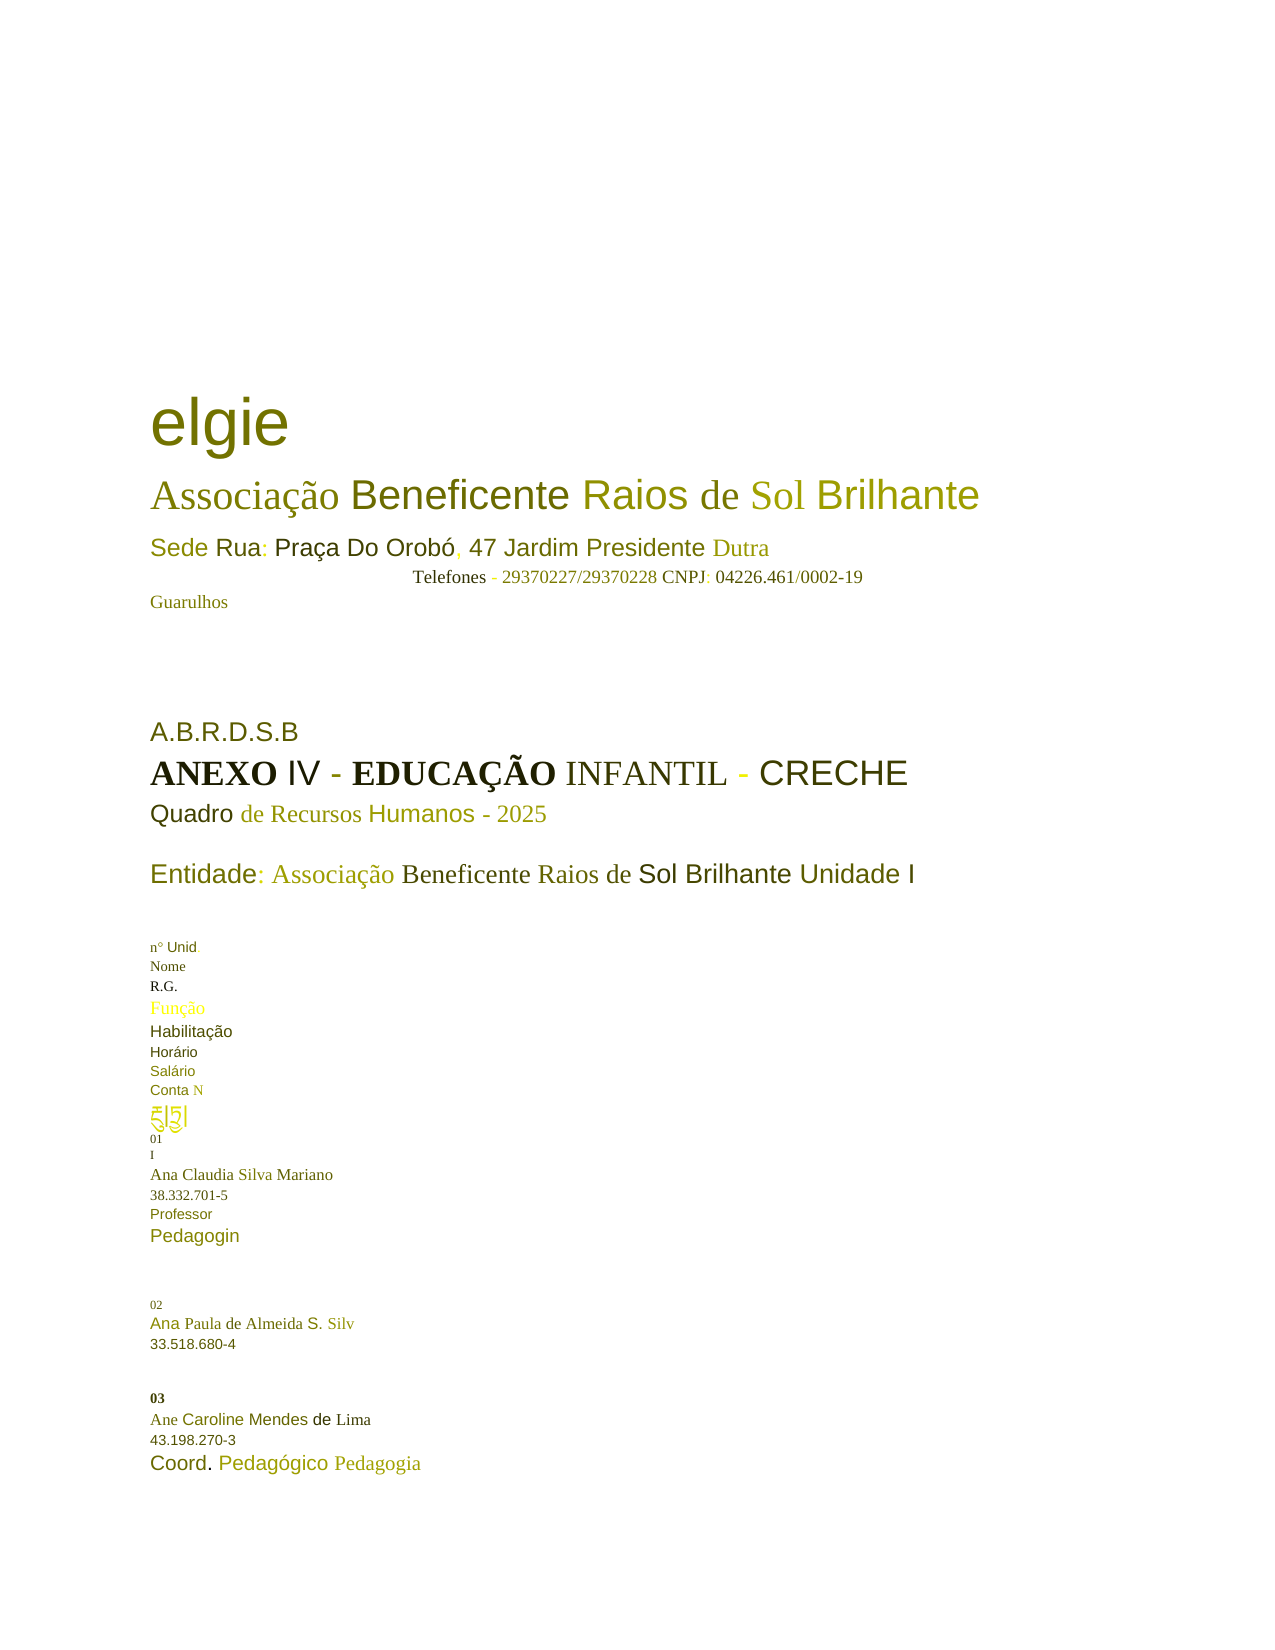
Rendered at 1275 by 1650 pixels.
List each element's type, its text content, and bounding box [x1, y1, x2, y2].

text Função [150, 997, 1125, 1018]
text 43.198.270-3 [150, 1431, 1125, 1448]
text 03 [150, 1390, 1125, 1407]
text རྔུ|ཏྲྱ| [150, 1101, 1125, 1128]
text R.G. [150, 977, 1125, 994]
text Habilitação [150, 1022, 1125, 1041]
text Quadro de Recursos Humanos - 2025 [150, 799, 1125, 828]
text Associação Beneficente Raios de Sol Brilhante [150, 471, 1125, 519]
text Ane Caroline Mendes de Lima [150, 1409, 1125, 1428]
text I [150, 1148, 1125, 1162]
text 01 [150, 1132, 1125, 1146]
text ANEXO IV - EDUCAÇÃO INFANTIL - CRECHE [150, 752, 1125, 793]
text Sede Rua: Praça Do Orobó, 47 Jardim Presidente Dutra [150, 533, 1125, 562]
text Guarulhos [150, 591, 1125, 612]
text Salário [150, 1063, 1125, 1079]
text Ana Claudia Silva Mariano [150, 1164, 1125, 1184]
text 33.518.680-4 [150, 1336, 1125, 1353]
text Horário [150, 1043, 1125, 1060]
text n° Unid. [150, 939, 1125, 956]
text Entidade: Associação Beneficente Raios de Sol Brilhante Unidade I [150, 858, 1125, 889]
text A.B.R.D.S.B [150, 716, 1125, 747]
text 02 [150, 1297, 1125, 1312]
text Nome [150, 958, 1125, 975]
text Coord. Pedagógico Pedagogia [150, 1451, 1125, 1475]
text Ana Paula de Almeida S. Silv [150, 1314, 1125, 1333]
text Professor [150, 1206, 1125, 1223]
text Conta N [150, 1082, 1125, 1099]
text elgie [150, 382, 1125, 459]
text Pedagogin [150, 1225, 1125, 1247]
text Telefones - 29370227/29370228 CNPJ: 04226.461/0002-19 [150, 566, 1125, 587]
text 38.332.701-5 [150, 1187, 1125, 1203]
